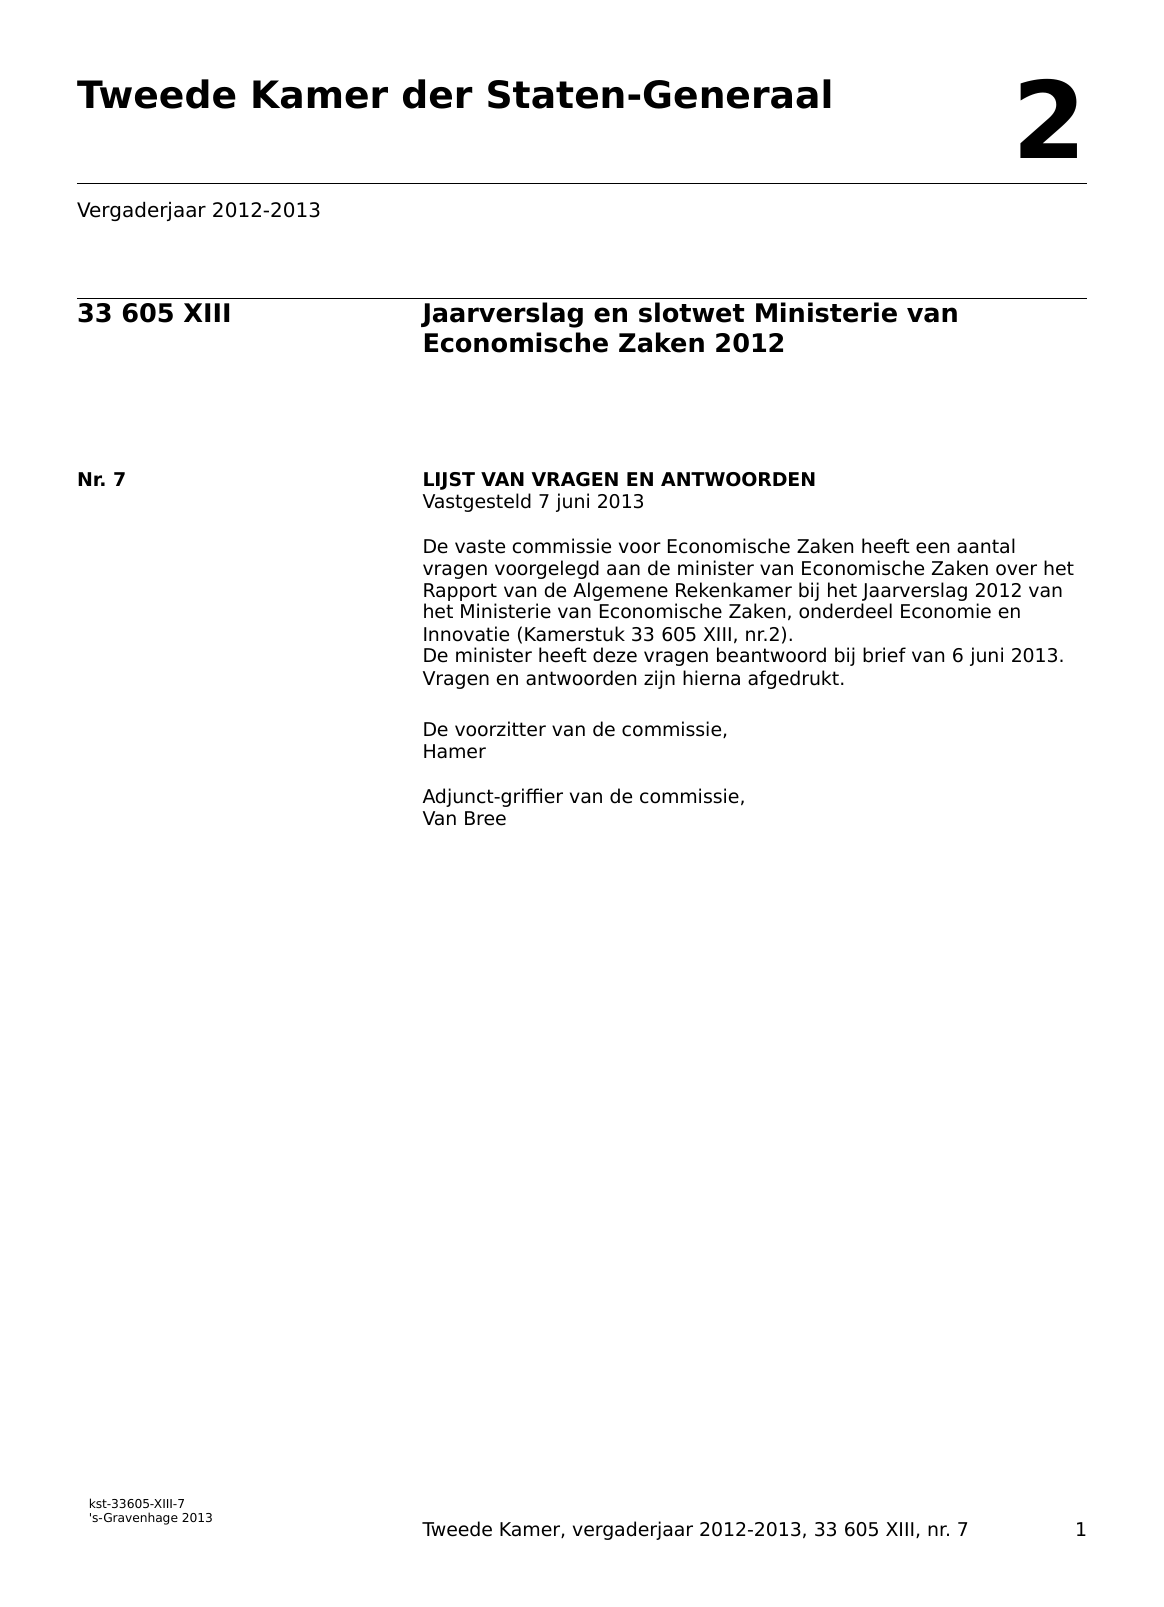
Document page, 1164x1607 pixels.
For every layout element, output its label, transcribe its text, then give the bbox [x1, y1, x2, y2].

text Vastgesteld 7 juni 2013 [422, 491, 1087, 513]
table_header Tweede Kamer der Staten-Generaal [77, 59, 886, 183]
text De voorzitter van de commissie, Hamer [422, 719, 1087, 763]
text De minister heeft deze vragen beantwoord bij brief van 6 juni 2013. Vragen en antwoorden zijn hierna afgedrukt. [422, 645, 1087, 689]
table_cell Vergaderjaar 2012-2013 [77, 184, 1087, 298]
text Adjunct-griffier van de commissie, Van Bree [422, 786, 1087, 829]
table_header 2 [886, 59, 1087, 183]
text kst-33605-XIII-7 [88, 1497, 323, 1511]
text De vaste commissie voor Economische Zaken heeft een aantal vragen voorgelegd aan de minister van Economische Zaken over het Rapport van de Algemene Rekenkamer bij het Jaarverslag 2012 van het Ministerie van Economische Zaken, onderdeel Economie en Innovatie (Kamerstuk 33 605 XIII, nr.2). [422, 536, 1087, 645]
text 's-Gravenhage 2013 [88, 1511, 323, 1525]
subtitle 33 605 XIII Jaarverslag en slotwet Ministerie van Economische Zaken 2012 [77, 299, 1087, 358]
subtitle Nr. 7 LIJST VAN VRAGEN EN ANTWOORDEN [77, 469, 1087, 491]
